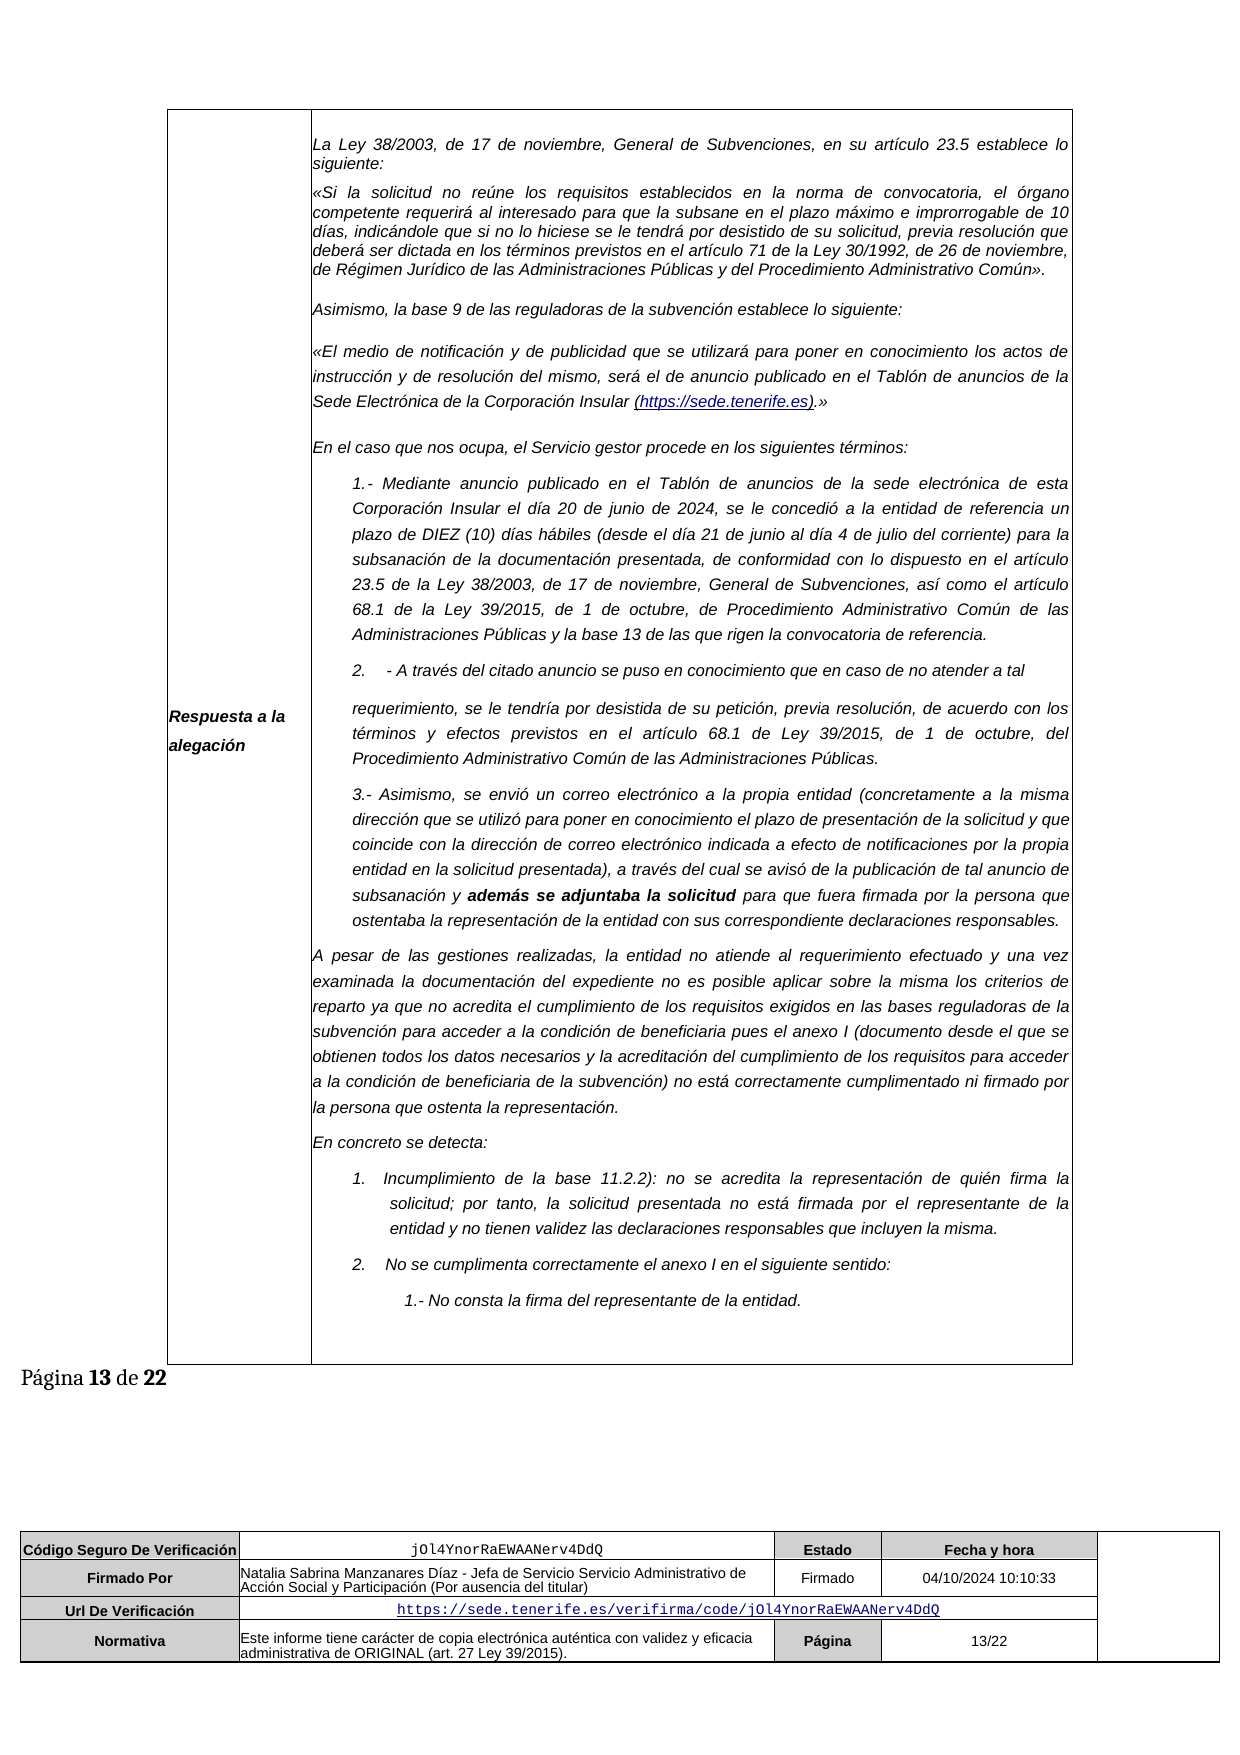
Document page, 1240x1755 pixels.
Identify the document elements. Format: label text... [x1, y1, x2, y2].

table_header Código Seguro De Verificación [21, 1532, 239, 1558]
table_cell Respuesta a la alegación [168, 699, 311, 1364]
table_cell [1098, 1619, 1219, 1661]
table_cell Url De Verificación [21, 1597, 239, 1619]
table_cell Página [775, 1620, 881, 1661]
table_header [168, 110, 311, 698]
table_cell https://sede.tenerife.es/verifirma/code/jOl4YnorRaEWAANerv4DdQ [240, 1597, 1097, 1619]
table_header [1098, 1532, 1219, 1596]
table_header Fecha y hora [882, 1532, 1097, 1558]
table_cell Firmado Por [21, 1560, 239, 1596]
table_cell [1098, 1596, 1219, 1619]
table_header La Ley 38/2003, de 17 de noviembre, General de Subvenciones, en su artículo 23.5 establece lo siguiente: «Si la solicitud no reúne los requisitos establecidos en la norma de convocatoria, el órgano competente requerirá al interesado para que la subsane en el plazo máximo e improrrogable de 10 días, indicándole que si no lo hiciese se le tendrá por desistido de su solicitud, previa resolución que deberá ser dictada en los términos previstos en el artículo 71 de la Ley 30/1992, de 26 de noviembre, de Régimen Jurídico de las Administraciones Públicas y del Procedimiento Administrativo Común». Asimismo, la base 9 de las reguladoras de la subvención establece lo siguiente: «El medio de notificación y de publicidad que se utilizará para poner en conocimiento los actos de instrucción y de resolución del mismo, será el de anuncio publicado en el Tablón de anuncios de la Sede Electrónica de la Corporación Insular (https://sede.tenerife.es).» En el caso que nos ocupa, el Servicio gestor procede en los siguientes términos: - Mediante anuncio publicado en el Tablón de anuncios de la sede electrónica de esta Corporación Insular el día 20 de junio de 2024, se le concedió a la entidad de referencia un plazo de DIEZ (10) días hábiles (desde el día 21 de junio al día 4 de julio del corriente) para la subsanación de la documentación presentada, de conformidad con lo dispuesto en el artículo 23.5 de la Ley 38/2003, de 17 de noviembre, General de Subvenciones, así como el artículo 68.1 de la Ley 39/2015, de 1 de octubre, de Procedimiento Administrativo Común de las Administraciones Públicas y la base 13 de las que rigen la convocatoria de referencia. - A través del citado anuncio se puso en conocimiento que en caso de no atender a tal [312, 110, 1072, 698]
table_cell requerimiento, se le tendría por desistida de su petición, previa resolución, de acuerdo con los términos y efectos previstos en el artículo 68.1 de Ley 39/2015, de 1 de octubre, del Procedimiento Administrativo Común de las Administraciones Públicas. 3.- Asimismo, se envió un correo electrónico a la propia entidad (concretamente a la misma dirección que se utilizó para poner en conocimiento el plazo de presentación de la solicitud y que coincide con la dirección de correo electrónico indicada a efecto de notificaciones por la propia entidad en la solicitud presentada), a través del cual se avisó de la publicación de tal anuncio de subsanación y además se adjuntaba la solicitud para que fuera firmada por la persona que ostentaba la representación de la entidad con sus correspondiente declaraciones responsables. A pesar de las gestiones realizadas, la entidad no atiende al requerimiento efectuado y una vez examinada la documentación del expediente no es posible aplicar sobre la misma los criterios de reparto ya que no acredita el cumplimiento de los requisitos exigidos en las bases reguladoras de la subvención para acceder a la condición de beneficiaria pues el anexo I (documento desde el que se obtienen todos los datos necesarios y la acreditación del cumplimiento de los requisitos para acceder a la condición de beneficiaria de la subvención) no está correctamente cumplimentado ni firmado por la persona que ostenta la representación. En concreto se detecta: Incumplimiento de la base 11.2.2): no se acredita la representación de quién firma la solicitud; por tanto, la solicitud presentada no está firmada por el representante de la entidad y no tienen validez las declaraciones responsables que incluyen la misma. No se cumplimenta correctamente el anexo I en el siguiente sentido: 1.- No consta la firma del representante de la entidad. [312, 699, 1072, 1364]
table_cell 04/10/2024 10:10:33 [882, 1560, 1097, 1596]
table_cell Natalia Sabrina Manzanares Díaz - Jefa de Servicio Servicio Administrativo de Acción Social y Participación (Por ausencia del titular) [240, 1560, 774, 1596]
table_header jOl4YnorRaEWAANerv4DdQ [240, 1532, 774, 1558]
table_header Estado [775, 1532, 881, 1558]
table_cell Normativa [21, 1620, 239, 1661]
table_cell Firmado [775, 1560, 881, 1596]
subtitle Página 13 de 22 [21, 1365, 1219, 1391]
table_cell 13/22 [882, 1620, 1097, 1661]
table_cell Este informe tiene carácter de copia electrónica auténtica con validez y eficacia administrativa de ORIGINAL (art. 27 Ley 39/2015). [240, 1620, 774, 1661]
